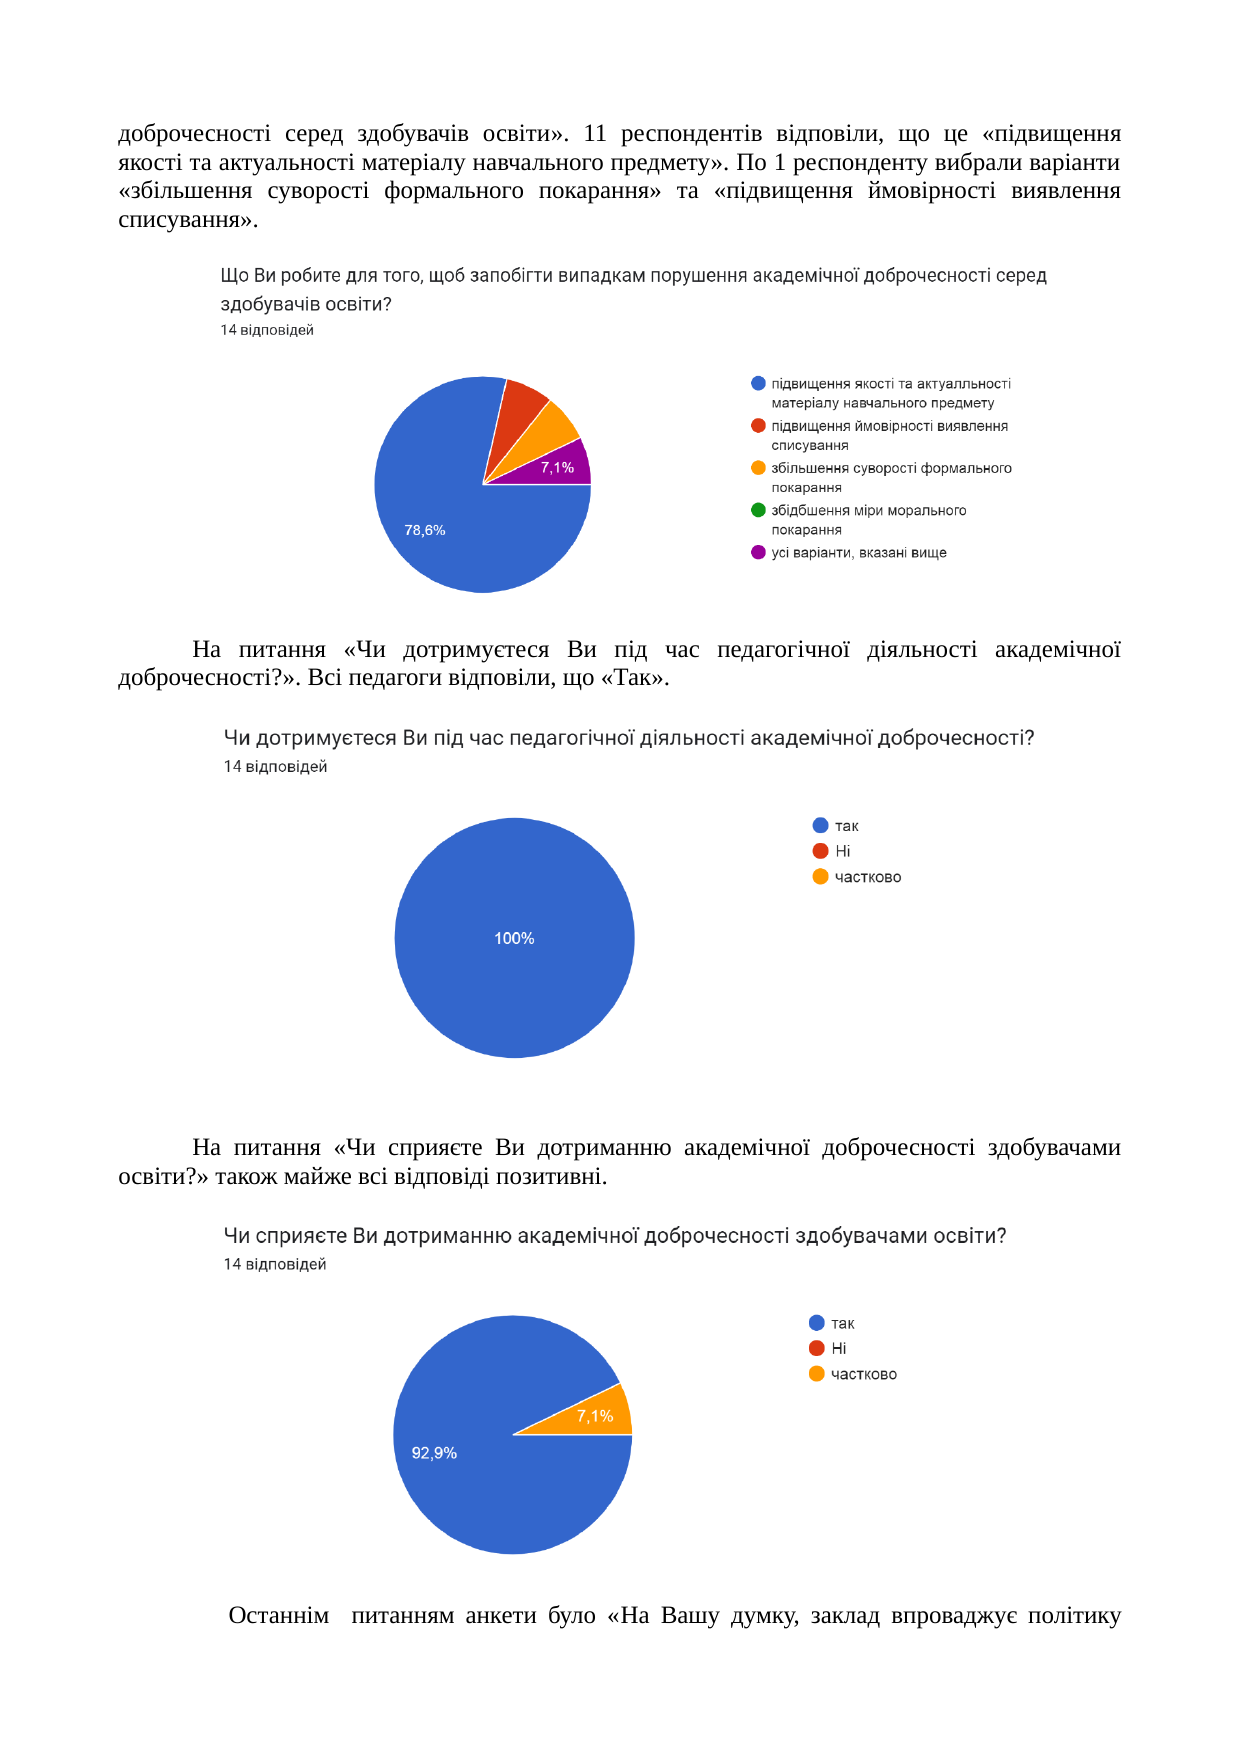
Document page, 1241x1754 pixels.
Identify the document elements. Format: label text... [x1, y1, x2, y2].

text Останнім питанням анкети було «На Вашу думку, заклад впроваджує політику [118, 1600, 1122, 1629]
text На питання «Чи сприяєте Ви дотриманню академічної доброчесності здобувачами освіти?» також майже всі відповіді позитивні. [118, 1132, 1122, 1190]
text На питання «Чи дотримуєтеся Ви під час педагогічної діяльності академічної доброчесності?». Всі педагоги відповіли, що «Так». [118, 634, 1122, 691]
text доброчесності серед здобувачів освіти». 11 респондентів відповіли, що це «підвищення якості та актуальності матеріалу навчального предмету». По 1 респонденту вибрали варіанти «збільшення суворості формального покарання» та «підвищення ймовірності виявлення списування». [118, 118, 1122, 233]
